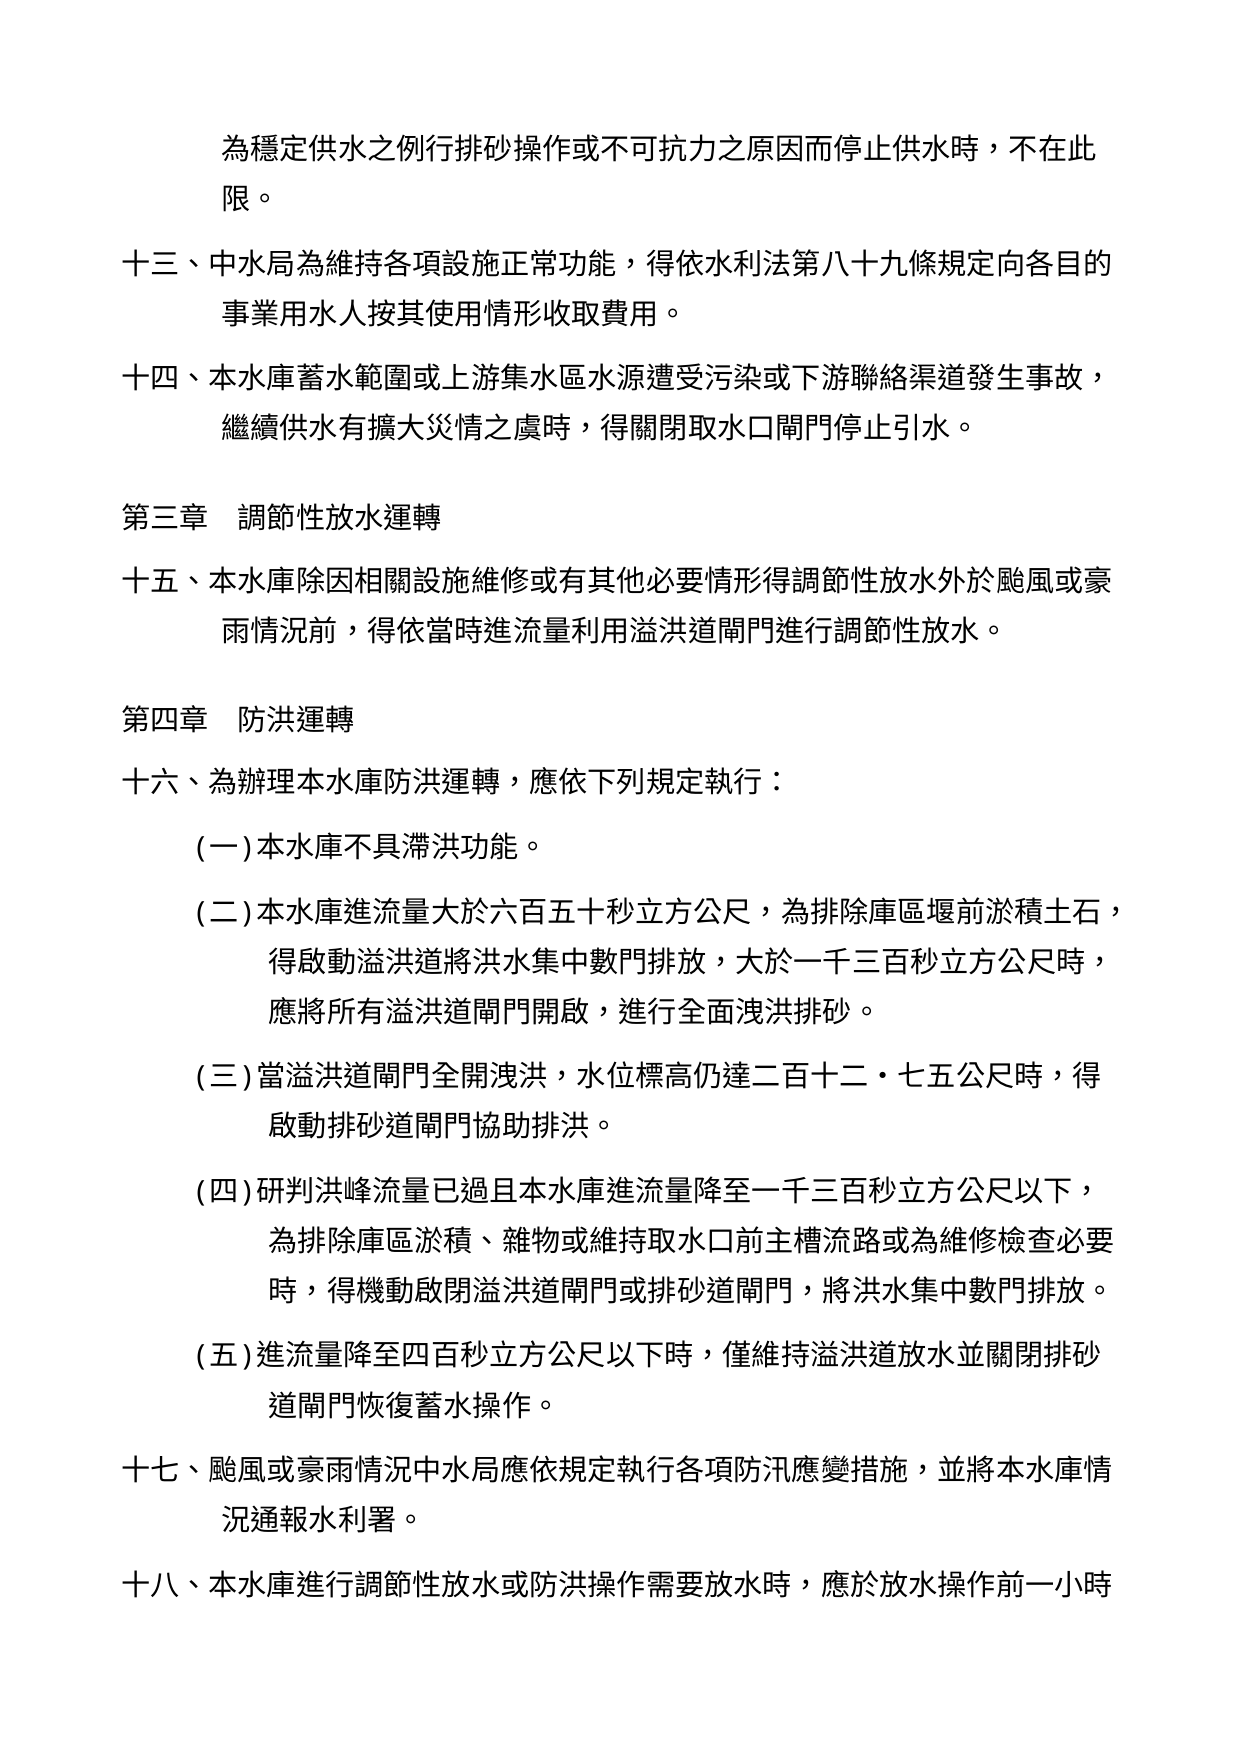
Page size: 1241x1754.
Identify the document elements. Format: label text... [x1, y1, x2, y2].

text 十三、中水局為維持各項設施正常功能，得依水利法第八十九條規定向各目的事業用水人按其使用情形收取費用。 [121, 233, 1122, 333]
text 十六、為辦理本水庫防洪運轉，應依下列規定執行： [121, 751, 1122, 801]
text 十七、颱風或豪雨情況中水局應依規定執行各項防汛應變措施，並將本水庫情況通報水利署。 [121, 1439, 1122, 1539]
text (二)本水庫進流量大於六百五十秒立方公尺，為排除庫區堰前淤積土石，得啟動溢洪道將洪水集中數門排放，大於一千三百秒立方公尺時，應將所有溢洪道閘門開啟，進行全面洩洪排砂。 [192, 881, 1122, 1031]
text 十四、本水庫蓄水範圍或上游集水區水源遭受污染或下游聯絡渠道發生事故，繼續供水有擴大災情之虞時，得關閉取水口閘門停止引水。 [121, 347, 1122, 447]
text 為穩定供水之例行排砂操作或不可抗力之原因而停止供水時，不在此限。 [121, 118, 1122, 218]
text (四)研判洪峰流量已過且本水庫進流量降至一千三百秒立方公尺以下，為排除庫區淤積、雜物或維持取水口前主槽流路或為維修檢查必要時，得機動啟閉溢洪道閘門或排砂道閘門，將洪水集中數門排放。 [192, 1160, 1122, 1310]
subtitle 第三章 調節性放水運轉 [121, 487, 1122, 537]
subtitle 第四章 防洪運轉 [121, 689, 1122, 739]
text 十五、本水庫除因相關設施維修或有其他必要情形得調節性放水外於颱風或豪雨情況前，得依當時進流量利用溢洪道閘門進行調節性放水。 [121, 549, 1122, 649]
text 十八、本水庫進行調節性放水或防洪操作需要放水時，應於放水操作前一小時 [121, 1553, 1122, 1603]
text (三)當溢洪道閘門全開洩洪，水位標高仍達二百十二‧七五公尺時，得啟動排砂道閘門協助排洪。 [192, 1045, 1122, 1145]
text (一)本水庫不具滯洪功能。 [192, 816, 1122, 866]
text (五)進流量降至四百秒立方公尺以下時，僅維持溢洪道放水並關閉排砂道閘門恢復蓄水操作。 [192, 1324, 1122, 1424]
